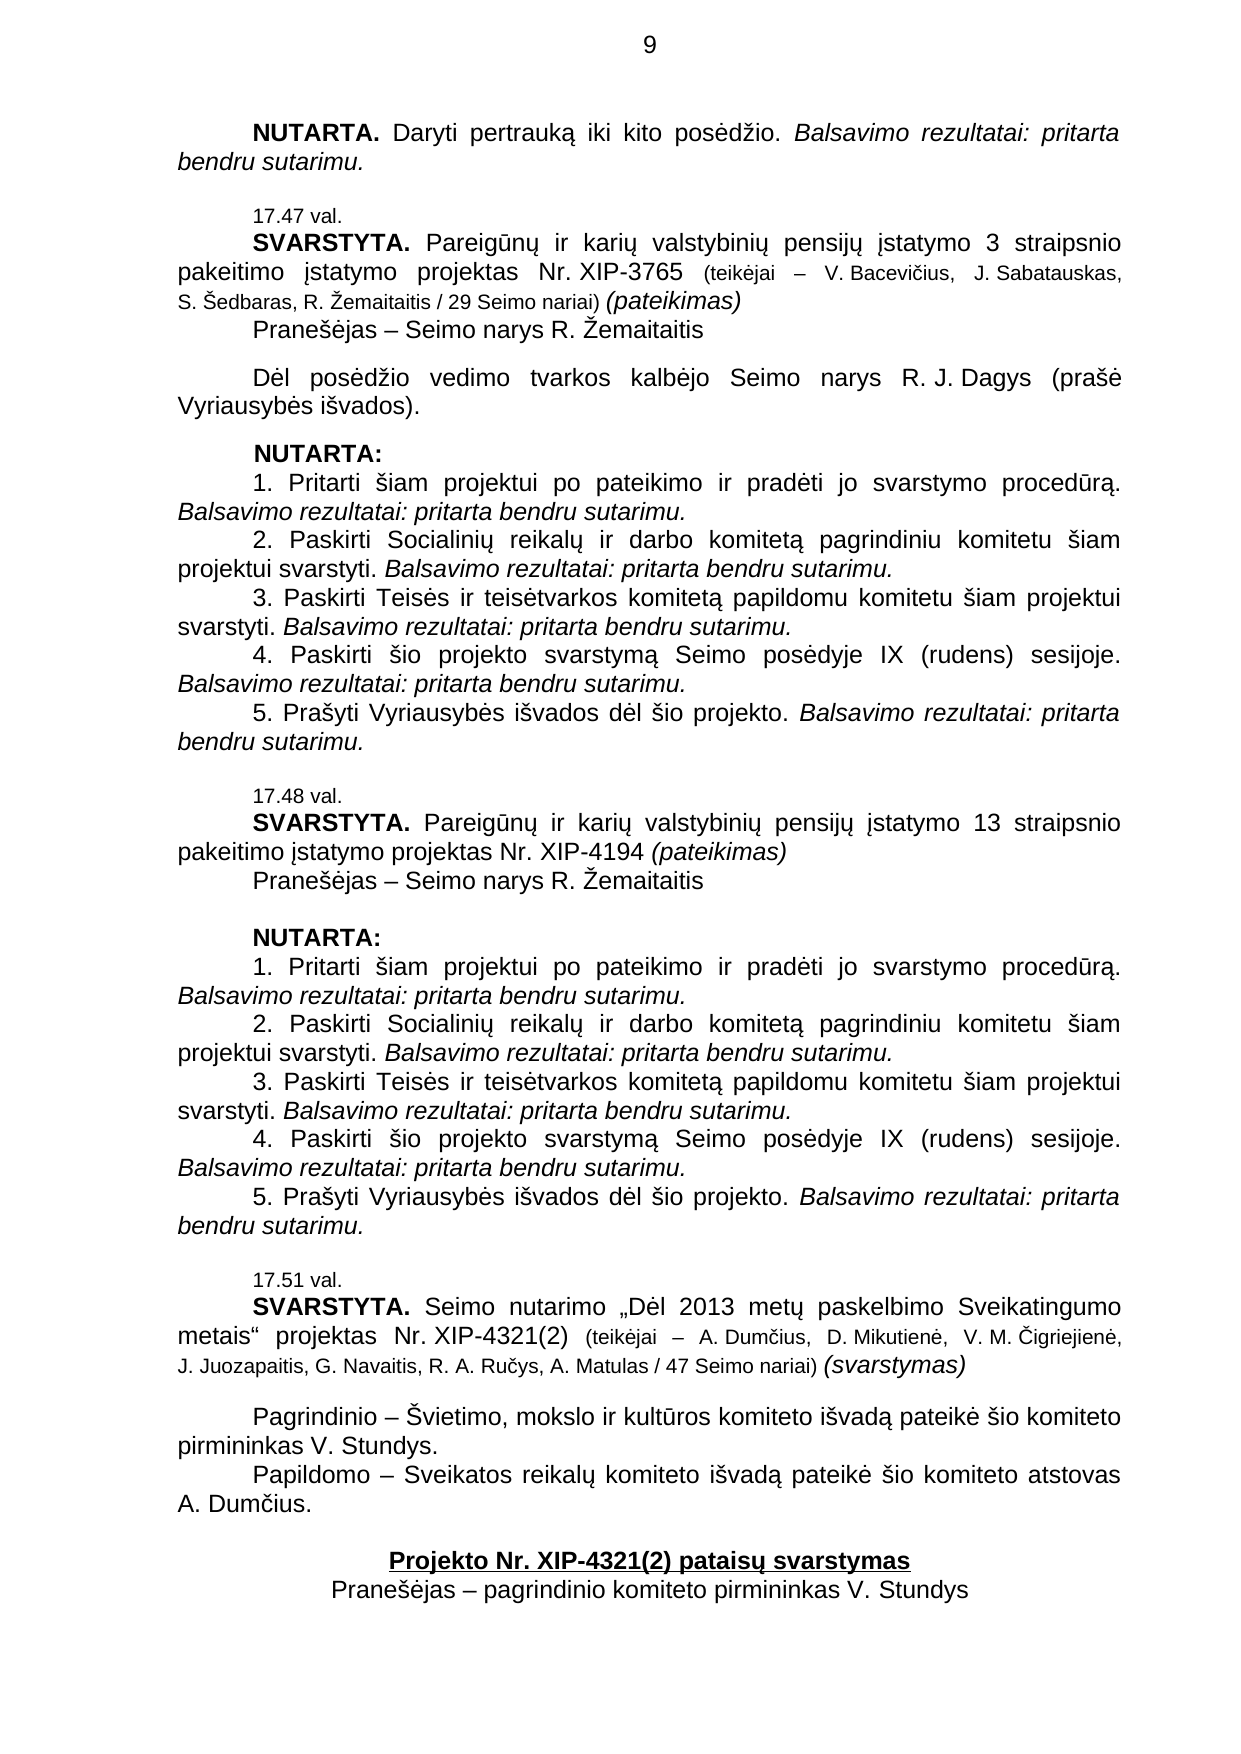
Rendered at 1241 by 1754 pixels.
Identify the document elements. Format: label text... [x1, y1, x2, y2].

text NUTARTA. Daryti pertrauką iki kito posėdžio. Balsavimo rezultatai: pritarta bendru sutarimu. [177, 118, 1122, 176]
subtitle Projekto Nr. XIP-4321(2) pataisų svarstymas [177, 1546, 1122, 1575]
text 3. Paskirti Teisės ir teisėtvarkos komitetą papildomu komitetu šiam projektui svarstyti. Balsavimo rezultatai: pritarta bendru sutarimu. [177, 583, 1122, 640]
text Pranešėjas – pagrindinio komiteto pirmininkas V. Stundys [177, 1575, 1122, 1603]
text 4. Paskirti šio projekto svarstymą Seimo posėdyje IX (rudens) sesijoje. Balsavimo rezultatai: pritarta bendru sutarimu. [177, 640, 1122, 698]
text Pranešėjas – Seimo narys R. Žemaitaitis [177, 314, 1122, 343]
text 2. Paskirti Socialinių reikalų ir darbo komitetą pagrindiniu komitetu šiam projektui svarstyti. Balsavimo rezultatai: pritarta bendru sutarimu. [177, 525, 1122, 583]
text 17.51 val. [177, 1268, 1122, 1292]
text 1. Pritarti šiam projektui po pateikimo ir pradėti jo svarstymo procedūrą. Balsavimo rezultatai: pritarta bendru sutarimu. [177, 952, 1122, 1009]
text 3. Paskirti Teisės ir teisėtvarkos komitetą papildomu komitetu šiam projektui svarstyti. Balsavimo rezultatai: pritarta bendru sutarimu. [177, 1067, 1122, 1124]
text Pranešėjas – Seimo narys R. Žemaitaitis [177, 866, 1122, 894]
text 5. Prašyti Vyriausybės išvados dėl šio projekto. Balsavimo rezultatai: pritarta bendru sutarimu. [177, 1182, 1122, 1239]
text SVARSTYTA. Seimo nutarimo „Dėl 2013 metų paskelbimo Sveikatingumo metais“ projektas Nr. XIP-4321(2) (teikėjai – A. Dumčius, D. Mikutienė, V. M. Čigriejienė, J. Juozapaitis, G. Navaitis, R. A. Ručys, A. Matulas / 47 Seimo nariai) (svarstymas) [177, 1292, 1122, 1378]
text NUTARTA: [177, 439, 1122, 468]
text NUTARTA: [177, 923, 1122, 952]
text Pagrindinio – Švietimo, mokslo ir kultūros komiteto išvadą pateikė šio komiteto pirmininkas V. Stundys. [177, 1402, 1122, 1460]
text SVARSTYTA. Pareigūnų ir karių valstybinių pensijų įstatymo 3 straipsnio pakeitimo įstatymo projektas Nr. XIP-3765 (teikėjai – V. Bacevičius, J. Sabatauskas, S. Šedbaras, R. Žemaitaitis / 29 Seimo nariai) (pateikimas) [177, 228, 1122, 314]
text Dėl posėdžio vedimo tvarkos kalbėjo Seimo narys R. J. Dagys (prašė Vyriausybės išvados). [177, 362, 1122, 420]
text SVARSTYTA. Pareigūnų ir karių valstybinių pensijų įstatymo 13 straipsnio pakeitimo įstatymo projektas Nr. XIP-4194 (pateikimas) [177, 808, 1122, 866]
text Papildomo – Sveikatos reikalų komiteto išvadą pateikė šio komiteto atstovas A. Dumčius. [177, 1460, 1122, 1517]
text 17.48 val. [177, 784, 1122, 808]
text 17.47 val. [177, 204, 1122, 228]
text 2. Paskirti Socialinių reikalų ir darbo komitetą pagrindiniu komitetu šiam projektui svarstyti. Balsavimo rezultatai: pritarta bendru sutarimu. [177, 1009, 1122, 1067]
text 4. Paskirti šio projekto svarstymą Seimo posėdyje IX (rudens) sesijoje. Balsavimo rezultatai: pritarta bendru sutarimu. [177, 1124, 1122, 1182]
text 1. Pritarti šiam projektui po pateikimo ir pradėti jo svarstymo procedūrą. Balsavimo rezultatai: pritarta bendru sutarimu. [177, 468, 1122, 525]
text 5. Prašyti Vyriausybės išvados dėl šio projekto. Balsavimo rezultatai: pritarta bendru sutarimu. [177, 698, 1122, 755]
